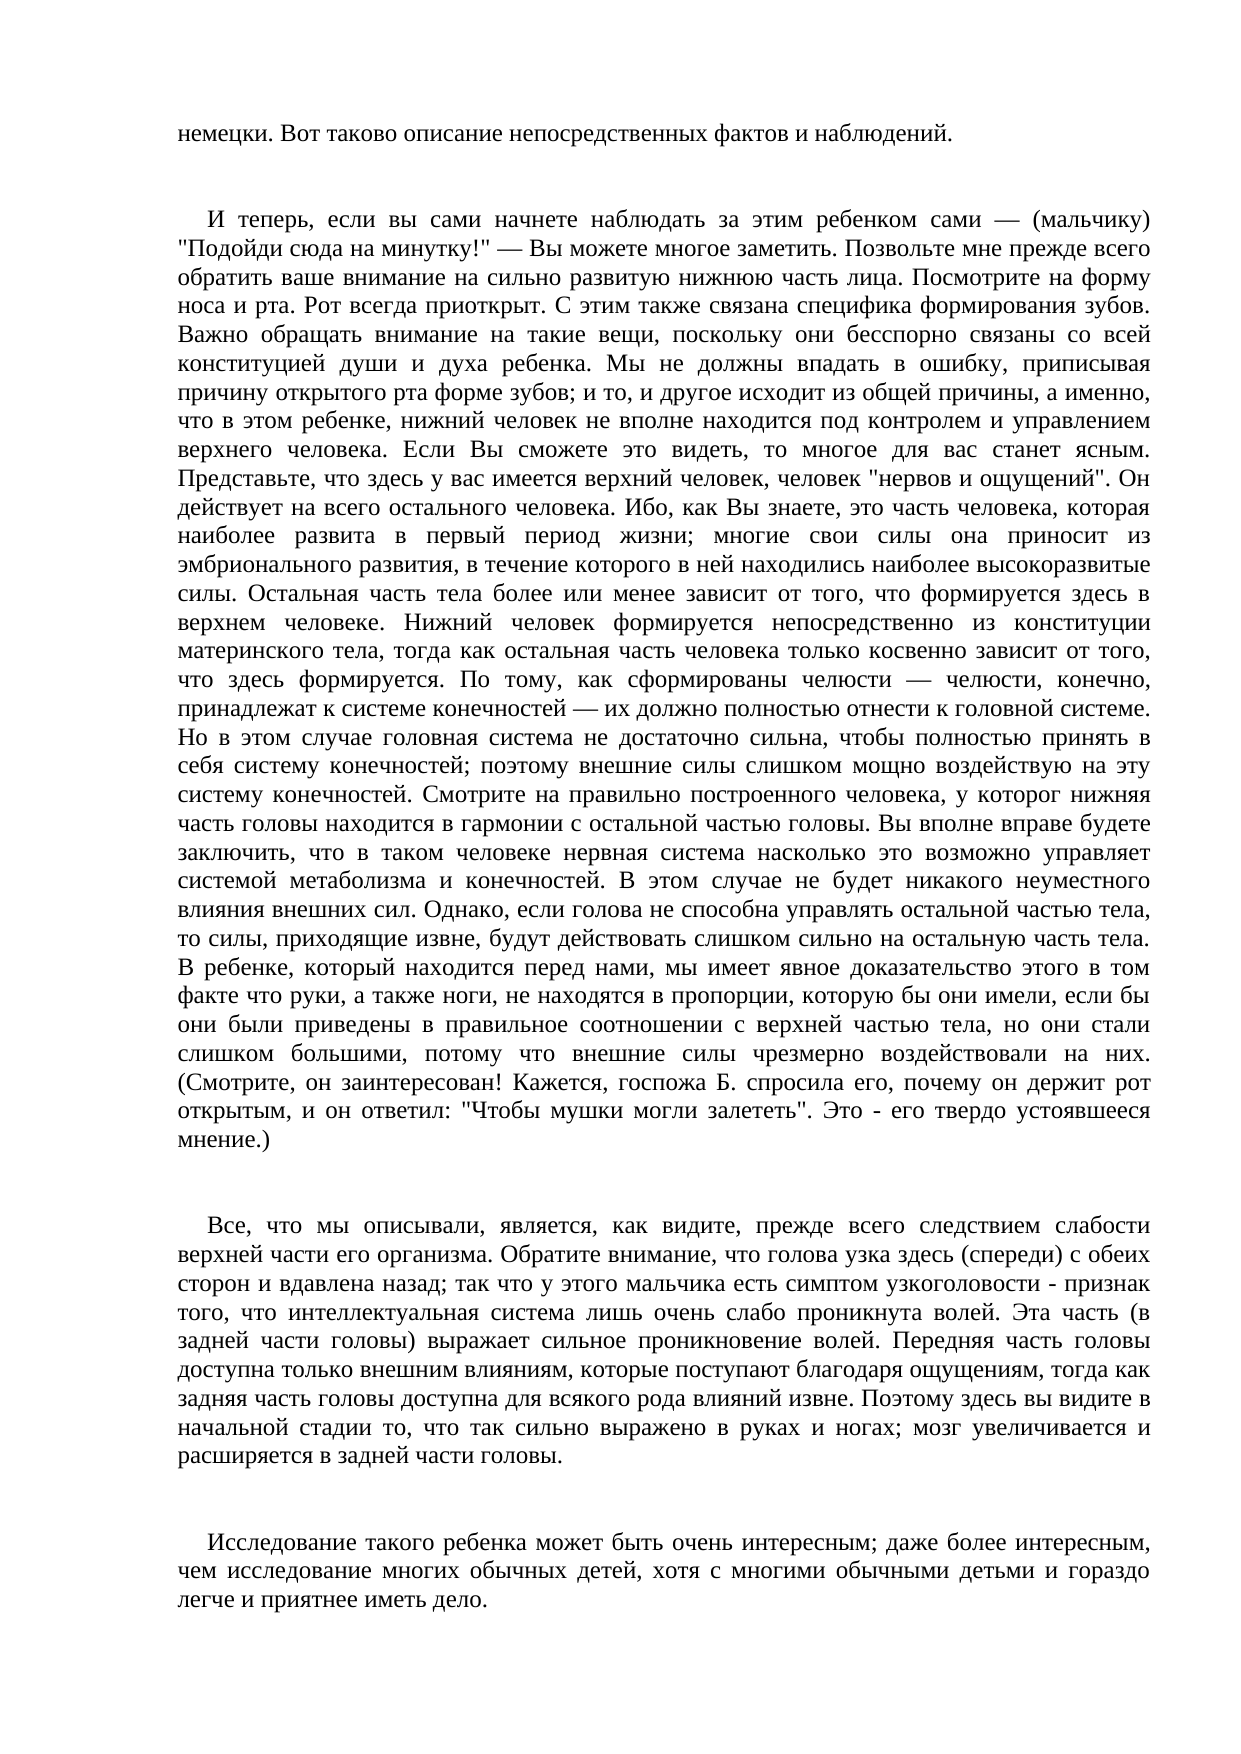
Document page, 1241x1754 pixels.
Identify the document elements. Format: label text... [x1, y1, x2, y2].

text Исследование такого ребенка может быть очень интересным; даже более интересным, чем исследование многих обычных детей, хотя с многими обычными детьми и гораздо легче и приятнее иметь дело. [177, 1527, 1152, 1613]
text немецки. Вот таково описание непосредственных фактов и наблюдений. [177, 118, 1152, 147]
text И теперь, если вы сами начнете наблюдать за этим ребенком сами — (мальчику) "Подойди сюда на минутку!" — Вы можете многое заметить. Позвольте мне прежде всего обратить ваше внимание на сильно развитую нижнюю часть лица. Посмотрите на форму носа и рта. Рот всегда приоткрыт. С этим также связана специфика формирования зубов. Важно обращать внимание на такие вещи, поскольку они бесспорно связаны со всей конституцией души и духа ребенка. Мы не должны впадать в ошибку, приписывая причину открытого рта форме зубов; и то, и другое исходит из общей причины, а именно, что в этом ребенке, нижний человек не вполне находится под контролем и управлением верхнего человека. Если Вы сможете это видеть, то многое для вас станет ясным. Представьте, что здесь у вас имеется верхний человек, человек "нервов и ощущений". Он действует на всего остального человека. Ибо, как Вы знаете, это часть человека, которая наиболее развита в первый период жизни; многие свои силы она приносит из эмбрионального развития, в течение которого в ней находились наиболее высокоразвитые силы. Остальная часть тела более или менее зависит от того, что формируется здесь в верхнем человеке. Нижний человек формируется непосредственно из конституции материнского тела, тогда как остальная часть человека только косвенно зависит от того, что здесь формируется. По тому, как сформированы челюсти — челюсти, конечно, принадлежат к системе конечностей — их должно полностью отнести к головной системе. Но в этом случае головная система не достаточно сильна, чтобы полностью принять в себя систему конечностей; поэтому внешние силы слишком мощно воздействую на эту систему конечностей. Смотрите на правильно построенного человека, у которог нижняя часть головы находится в гармонии с остальной частью головы. Вы вполне вправе будете заключить, что в таком человеке нервная система насколько это возможно управляет системой метаболизма и конечностей. В этом случае не будет никакого неуместного влияния внешних сил. Однако, если голова не способна управлять остальной частью тела, то силы, приходящие извне, будут действовать слишком сильно на остальную часть тела. В ребенке, который находится перед нами, мы имеет явное доказательство этого в том факте что руки, а также ноги, не находятся в пропорции, которую бы они имели, если бы они были приведены в правильное соотношении с верхней частью тела, но они стали слишком большими, потому что внешние силы чрезмерно воздействовали на них. (Смотрите, он заинтересован! Кажется, госпожа Б. спросила его, почему он держит рот открытым, и он ответил: "Чтобы мушки могли залететь". Это - его твердо устоявшееся мнение.) [177, 204, 1152, 1153]
text Все, что мы описывали, является, как видите, прежде всего следствием слабости верхней части его организма. Обратите внимание, что голова узка здесь (спереди) с обеих сторон и вдавлена назад; так что у этого мальчика есть симптом узкоголовости - признак того, что интеллектуальная система лишь очень слабо проникнута волей. Эта часть (в задней части головы) выражает сильное проникновение волей. Передняя часть головы доступна только внешним влияниям, которые поступают благодаря ощущениям, тогда как задняя часть головы доступна для всякого рода влияний извне. Поэтому здесь вы видите в начальной стадии то, что так сильно выражено в руках и ногах; мозг увеличивается и расширяется в задней части головы. [177, 1211, 1152, 1469]
